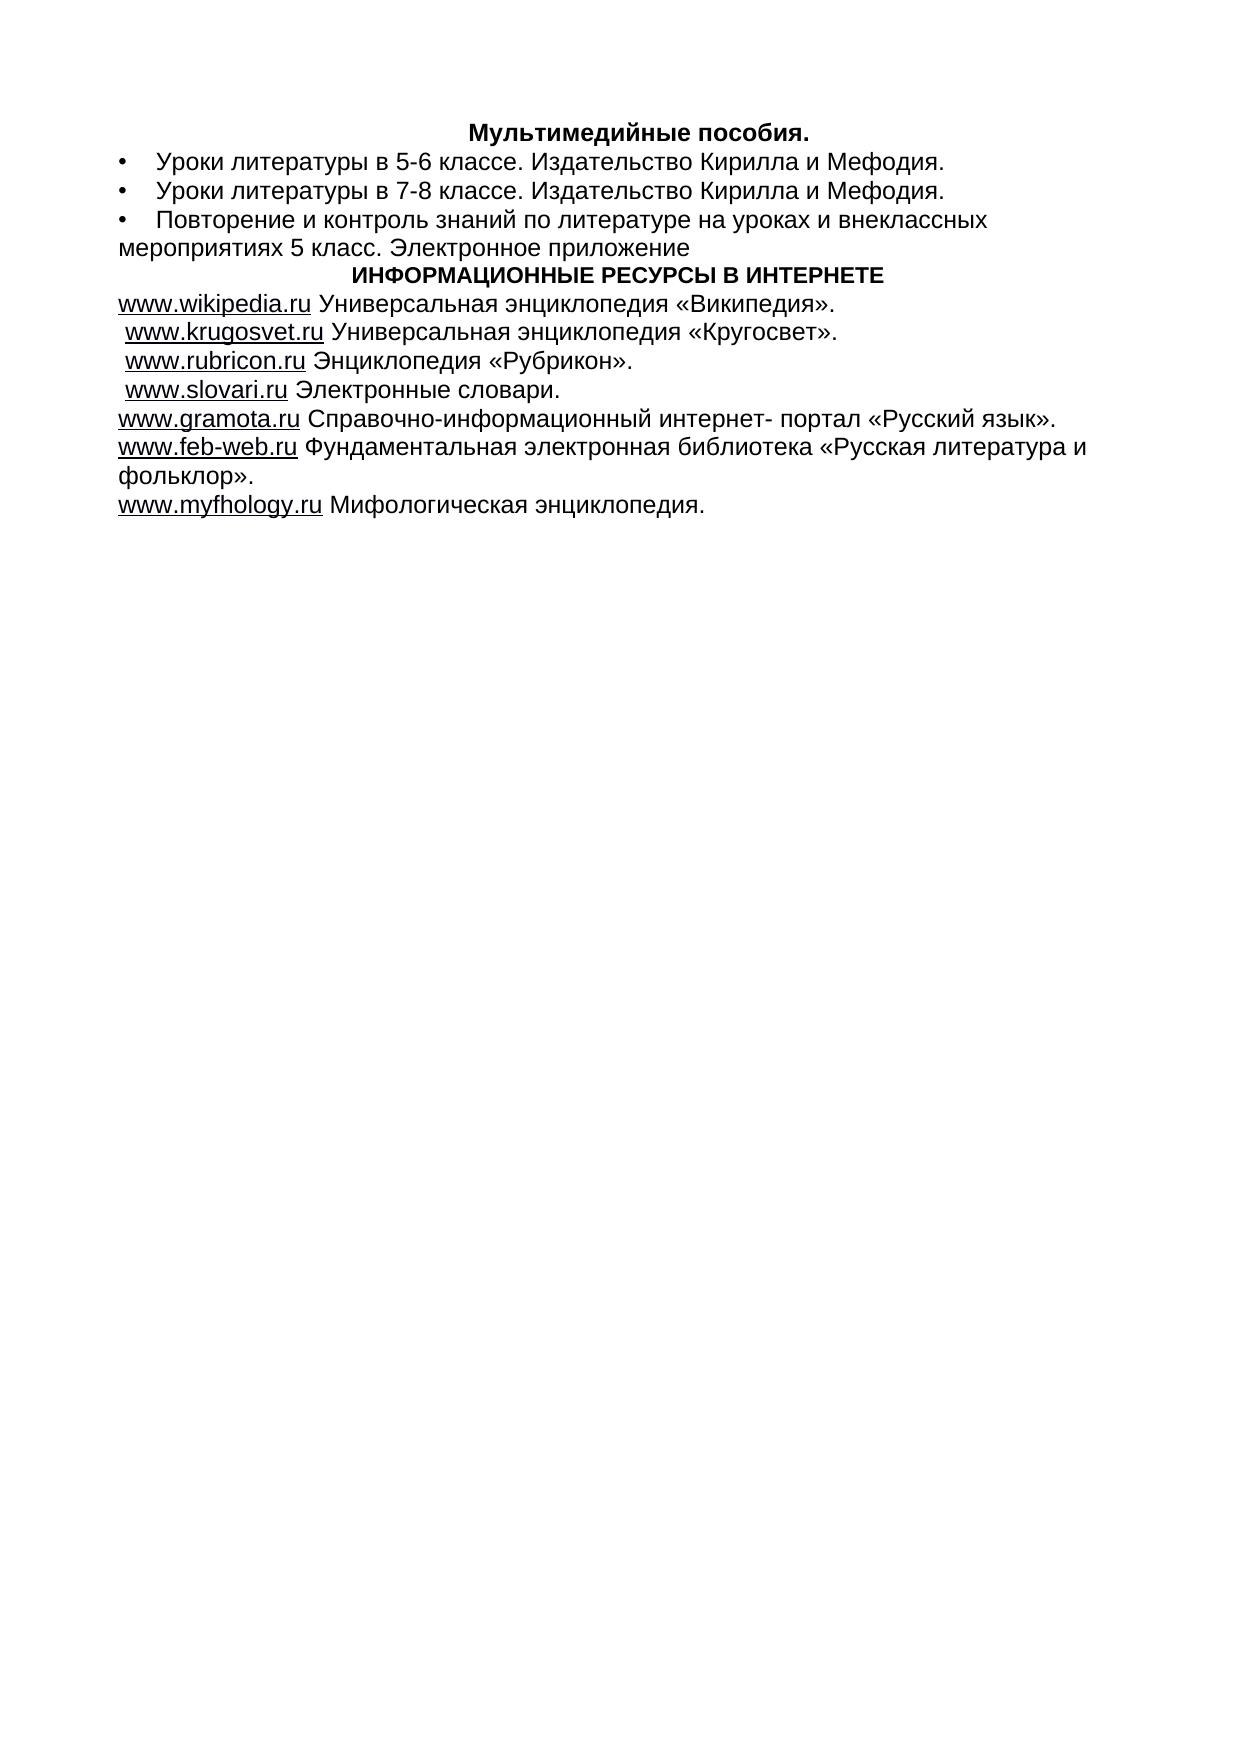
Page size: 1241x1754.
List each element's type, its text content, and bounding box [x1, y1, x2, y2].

text wwwHYPERLINK "http://www.slovari.ru/".HYPERLINK "http://www.slovari.ru/"slovariHYPERLINK "http://www.slovari.ru/".HYPERLINK "http://www.slovari.ru/"ru Электронные словари. [118, 375, 1122, 403]
text wwwHYPERLINK "http://www.gramota.ru/".HYPERLINK "http://www.gramota.ru/"gramotaHYPERLINK "http://www.gramota.ru/".HYPERLINK "http://www.gramota.ru/"ru Справочно-информационный интернет- портал «Русский язык». [118, 403, 1122, 432]
text wwwHYPERLINK "http://www.krugosvet.ru/".HYPERLINK "http://www.krugosvet.ru/"krugosvetHYPERLINK "http://www.krugosvet.ru/".HYPERLINK "http://www.krugosvet.ru/"ru Универсальная энциклопедия «Кругосвет». [118, 317, 1122, 346]
text Мультимедийные пособия. [156, 118, 1122, 147]
text wwwHYPERLINK "http://www.myfhology.ru/".HYPERLINK "http://www.myfhology.ru/"myfhologyHYPERLINK "http://www.myfhology.ru/".HYPERLINK "http://www.myfhology.ru/"ru Мифологическая энциклопедия. [118, 490, 1122, 518]
text wwwHYPERLINK "http://www.rubricon.ru/".HYPERLINK "http://www.rubricon.ru/"rubriconHYPERLINK "http://www.rubricon.ru/".HYPERLINK "http://www.rubricon.ru/"ru Энциклопедия «Рубрикон». [118, 346, 1122, 375]
text wwwHYPERLINK "http://www.wikipedia.ru/".HYPERLINK "http://www.wikipedia.ru/"wikipediaHYPERLINK "http://www.wikipedia.ru/".HYPERLINK "http://www.wikipedia.ru/"ru Универсальная энциклопедия «Википедия». [118, 288, 1122, 317]
list Повторение и контроль знаний по литературе на уроках и внеклассных мероприятиях 5 класс. Электронное приложение [81, 204, 1122, 262]
list Уроки литературы в 7-8 классе. Издательство Кирилла и Мефодия. [81, 176, 1122, 204]
list Уроки литературы в 5-6 классе. Издательство Кирилла и Мефодия. [81, 147, 1122, 176]
text wwwHYPERLINK "http://www.feb-web.ru/".HYPERLINK "http://www.feb-web.ru/"febHYPERLINK "http://www.feb-web.ru/"-HYPERLINK "http://www.feb-web.ru/"webHYPERLINK "http://www.feb-web.ru/".HYPERLINK "http://www.feb-web.ru/"ru Фундаментальная электронная библиотека «Русская литература и фольклор». [118, 432, 1122, 490]
text ИНФОРМАЦИОННЫЕ РЕСУРСЫ В ИНТЕРНЕТЕ [118, 262, 1118, 288]
